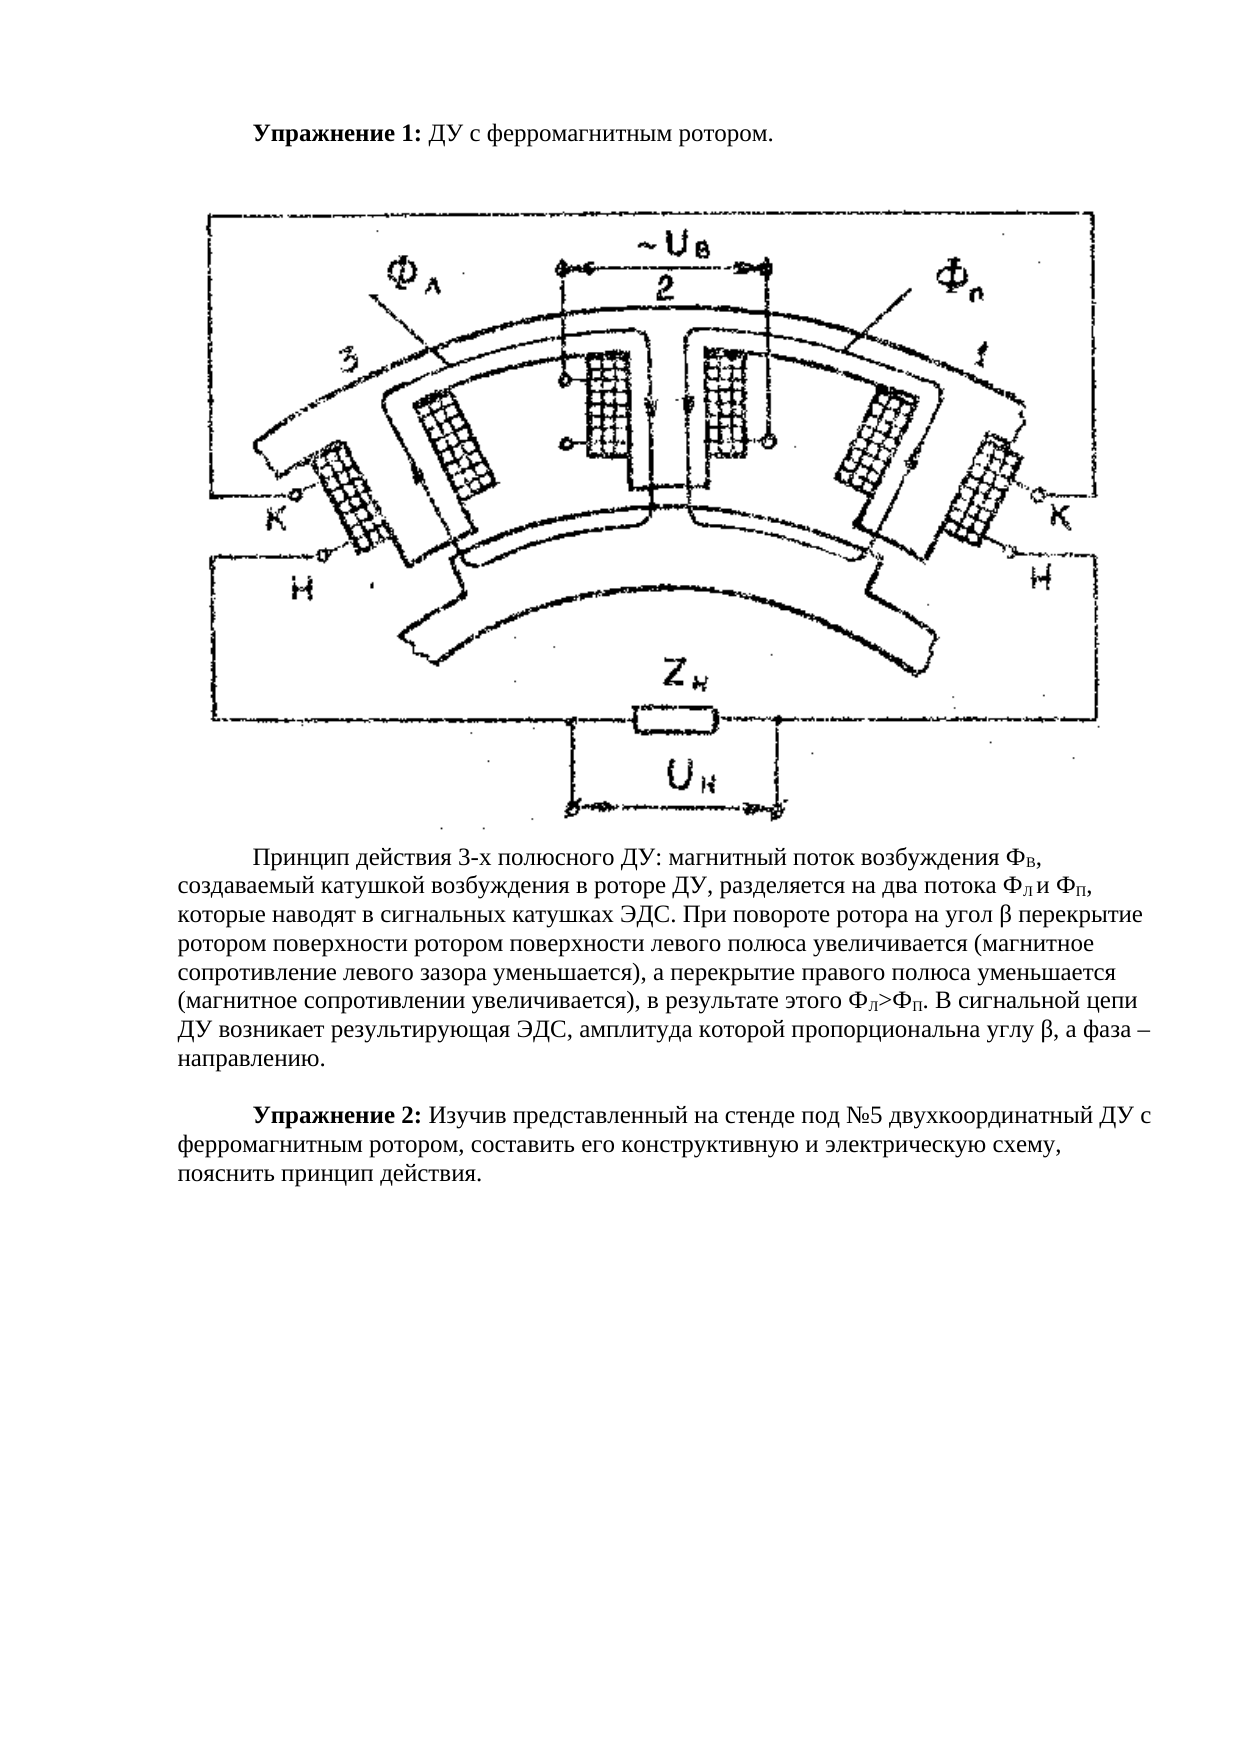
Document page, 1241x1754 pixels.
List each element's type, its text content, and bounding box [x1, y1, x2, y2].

text Упражнение 1: ДУ с ферромагнитным ротором. [177, 118, 1152, 147]
text Принцип действия 3-х полюсного ДУ: магнитный поток возбуждения ФВ, создаваемый катушкой возбуждения в роторе ДУ, разделяется на два потока ФЛ и ФП, которые наводят в сигнальных катушках ЭДС. При повороте ротора на угол β перекрытие ротором поверхности ротором поверхности левого полюса увеличивается (магнитное сопротивление левого зазора уменьшается), а перекрытие правого полюса уменьшается (магнитное сопротивлении увеличивается), в результате этого ФЛ>ФП. В сигнальной цепи ДУ возникает результирующая ЭДС, амплитуда которой пропорциональна углу β, а фаза – направлению. [177, 233, 1152, 1072]
text Упражнение 2: Изучив представленный на стенде под №5 двухкоординатный ДУ с ферромагнитным ротором, составить его конструктивную и электрическую схему, пояснить принцип действия. [177, 1101, 1152, 1187]
